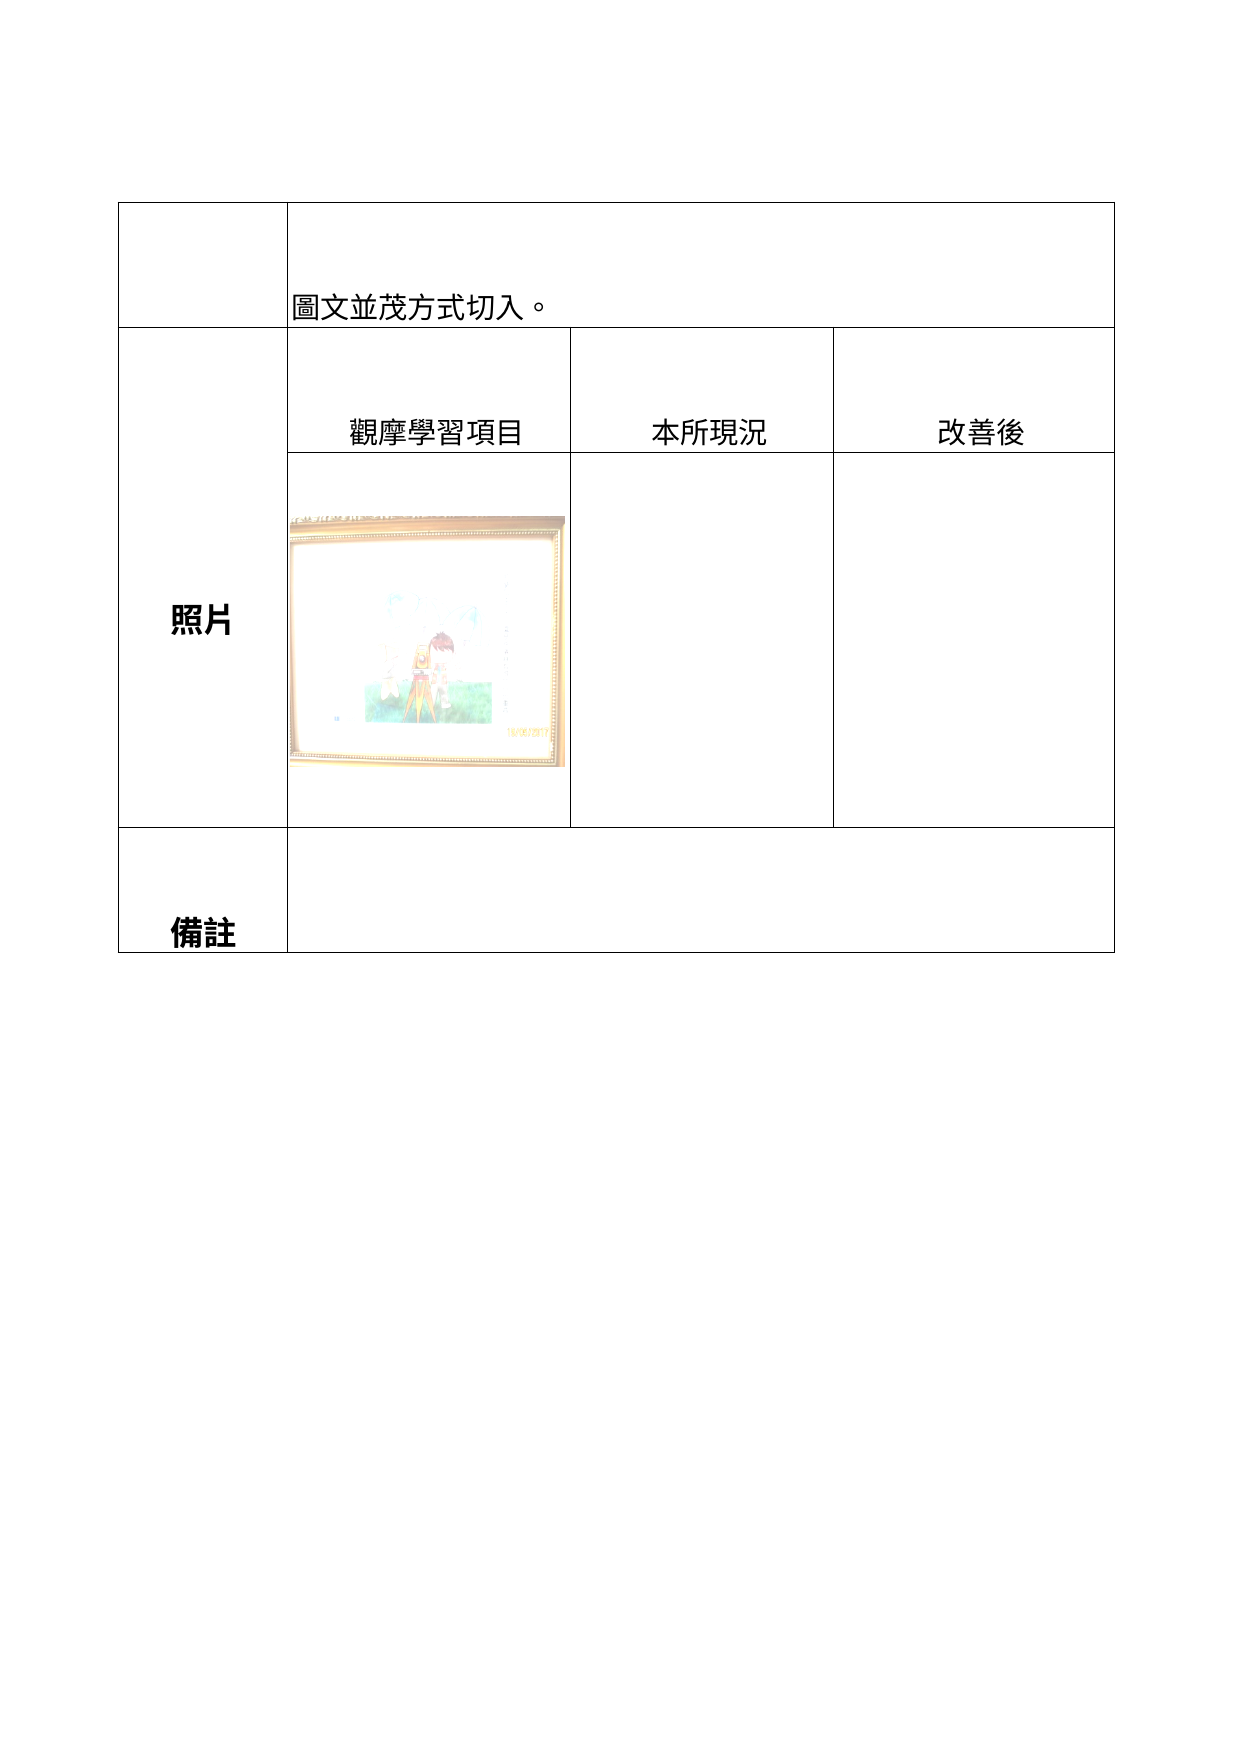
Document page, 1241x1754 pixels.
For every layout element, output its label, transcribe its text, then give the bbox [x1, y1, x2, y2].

table_cell [571, 453, 833, 827]
table_cell [288, 828, 1114, 952]
table_cell 改善後 [834, 328, 1114, 452]
table_cell 照片 [119, 328, 287, 827]
table_cell 備註 [119, 828, 287, 952]
table_cell 圖文並茂方式切入。 [288, 203, 1114, 327]
table_cell 本所現況 [571, 328, 833, 452]
table_cell [288, 453, 570, 827]
table_cell [834, 453, 1114, 827]
table_cell 觀摩學習項目 [288, 328, 570, 452]
table_cell [119, 203, 287, 327]
